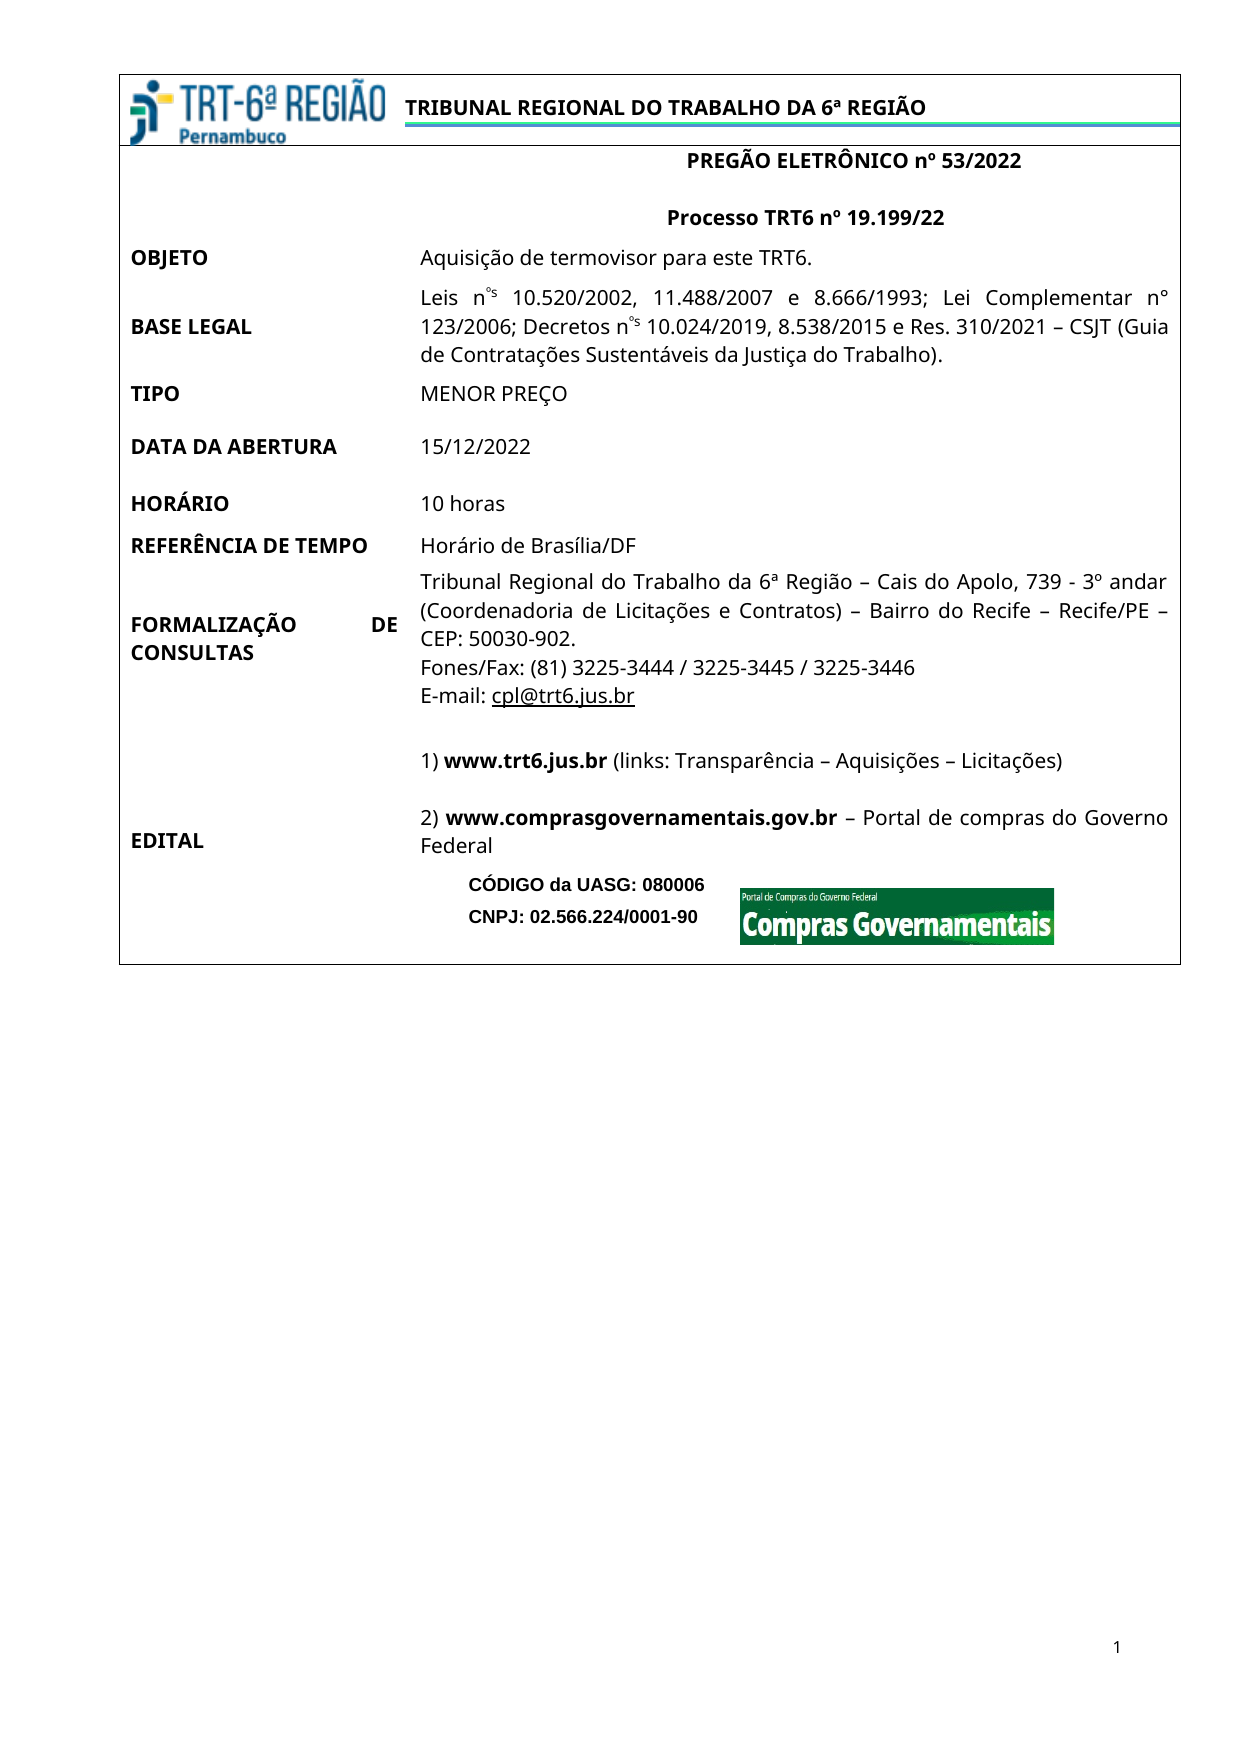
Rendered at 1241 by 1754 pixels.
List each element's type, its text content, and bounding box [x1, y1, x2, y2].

table_header TRIBUNAL REGIONAL DO TRABALHO DA 6ª REGIÃO [394, 75, 1180, 145]
table_cell Leis nºs 10.520/2002, 11.488/2007 e 8.666/1993; Lei Complementar n° 123/2006; Decretos nºs 10.024/2019, 8.538/2015 e Res. 310/2021 – CSJT (Guia de Contratações Sustentáveis da Justiça do Trabalho). [409, 283, 1180, 369]
table_cell Processo TRT6 nº 19.199/22 [120, 203, 1180, 232]
table_cell MENOR PREÇO [409, 369, 1180, 418]
table_cell 10 horas [409, 475, 1180, 531]
table_header [184, 139, 192, 145]
table_cell FORMALIZAÇÃO DE CONSULTAS [120, 560, 409, 717]
table_cell Aquisição de termovisor para este TRT6. [409, 232, 1180, 283]
table_cell REFERÊNCIA DE TEMPO [120, 531, 409, 560]
table_header [120, 75, 393, 145]
table_cell 1) www.trt6.jus.br (links: Transparência – Aquisições – Licitações) 2) www.comprasgovernamentais.gov.br – Portal de compras do Governo Federal [409, 718, 1180, 963]
table_cell BASE LEGAL [120, 283, 409, 369]
table_cell 15/12/2022 [409, 418, 1180, 475]
table_cell DATA DA ABERTURA [120, 418, 409, 475]
table_cell Horário de Brasília/DF [409, 531, 1180, 560]
table_cell EDITAL [120, 718, 409, 963]
table_cell TIPO [120, 369, 409, 418]
table_cell HORÁRIO [120, 475, 409, 531]
table_cell OBJETO [120, 232, 409, 283]
table_cell [120, 146, 393, 203]
table_cell Tribunal Regional do Trabalho da 6ª Região – Cais do Apolo, 739 - 3º andar (Coordenadoria de Licitações e Contratos) – Bairro do Recife – Recife/PE – CEP: 50030-902. Fones/Fax: (81) 3225-3444 / 3225-3445 / 3225-3446 E-mail: cpl@trt6.jus.br [409, 560, 1180, 717]
table_cell PREGÃO ELETRÔNICO nº 53/2022 [394, 146, 1180, 203]
